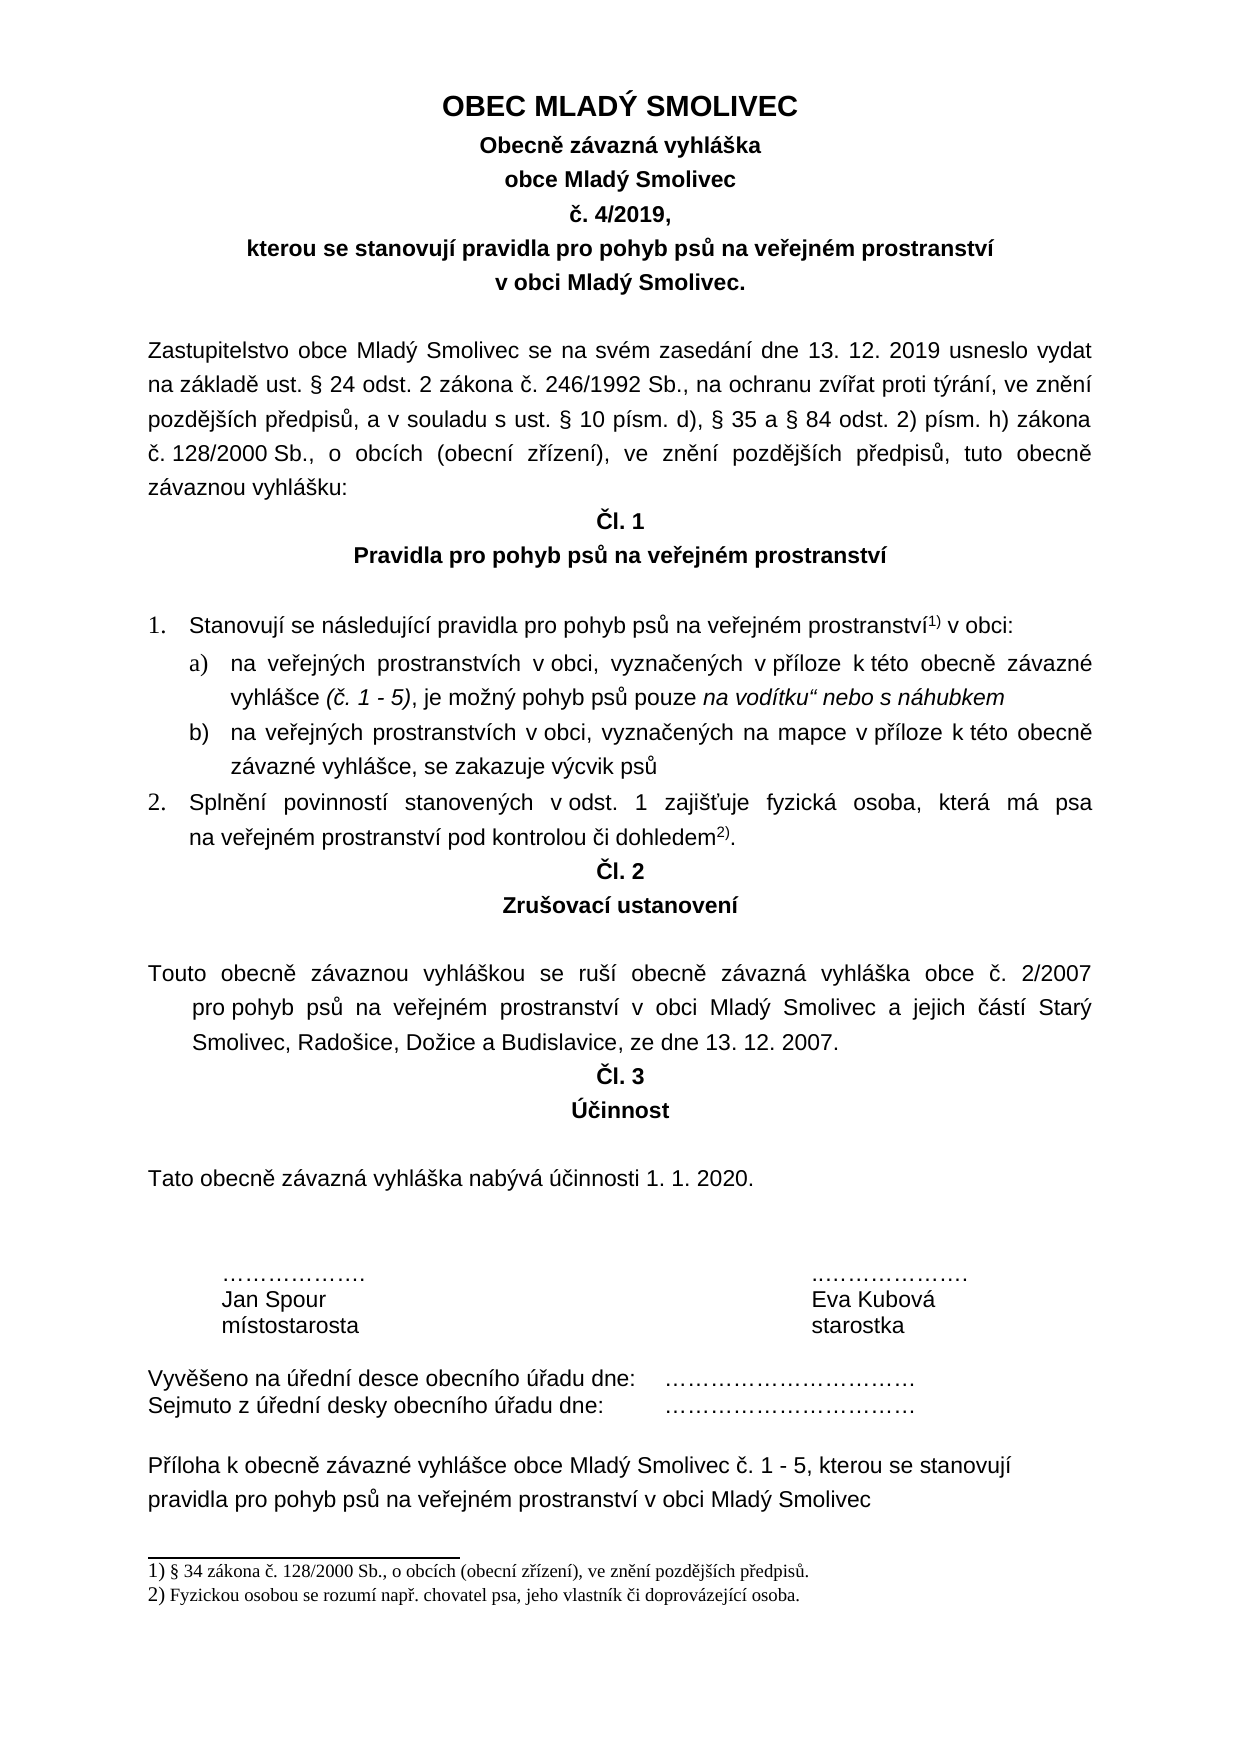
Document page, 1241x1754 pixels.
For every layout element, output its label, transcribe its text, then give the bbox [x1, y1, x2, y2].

text OBEC MLADÝ SMOLIVEC [148, 89, 1093, 122]
text obce Mladý Smolivec [148, 166, 1093, 193]
text Čl. 2 [148, 858, 1093, 884]
list na veřejných prostranstvích v obci, vyznačených na mapce v příloze k této obecně závazné vyhlášce, se zakazuje výcvik psů [189, 718, 1093, 779]
text místostarosta starostka [148, 1312, 1093, 1339]
text Čl. 3 [148, 1063, 1093, 1089]
text Pravidla pro pohyb psů na veřejném prostranství [148, 542, 1093, 568]
list Splnění povinností stanovených v odst. 1 zajišťuje fyzická osoba, která má psa na veřejném prostranství pod kontrolou či dohledem. [148, 787, 1093, 850]
text ………………. ..………………. [148, 1260, 1093, 1286]
text kterou se stanovují pravidla pro pohyb psů na veřejném prostranství [148, 235, 1093, 261]
list § 34 zákona č. 128/2000 Sb., o obcích (obecní zřízení), ve znění pozdějších předpisů. [148, 1558, 1093, 1582]
text Příloha k obecně závazné vyhlášce obce Mladý Smolivec č. 1 - 5, kterou se stanovují pravidla pro pohyb psů na veřejném prostranství v obci Mladý Smolivec [148, 1452, 1093, 1513]
text Touto obecně závaznou vyhláškou se ruší obecně závazná vyhláška obce č. 2/2007 pro pohyb psů na veřejném prostranství v obci Mladý Smolivec a jejich částí Starý Smolivec, Radošice, Dožice a Budislavice, ze dne 13. 12. 2007. [148, 960, 1093, 1055]
text Vyvěšeno na úřední desce obecního úřadu dne: …………………………… [148, 1365, 1093, 1392]
text č. 4/2019, [148, 201, 1093, 227]
text Tato obecně závazná vyhláška nabývá účinnosti 1. 1. 2020. [148, 1165, 1093, 1191]
text Účinnost [148, 1097, 1093, 1123]
list Fyzickou osobou se rozumí např. chovatel psa, jeho vlastník či doprovázející osoba. [148, 1582, 1093, 1606]
list na veřejných prostranstvích v obci, vyznačených v příloze k této obecně závazné vyhlášce (č. 1 - 5), je možný pohyb psů pouze na vodítku“ nebo s náhubkem [189, 648, 1093, 711]
text Čl. 1 [148, 508, 1093, 534]
text Zastupitelstvo obce Mladý Smolivec se na svém zasedání dne 13. 12. 2019 usneslo vydat na základě ust. § 24 odst. 2 zákona č. 246/1992 Sb., na ochranu zvířat proti týrání, ve znění pozdějších předpisů, a v souladu s ust. § 10 písm. d), § 35 a § 84 odst. 2) písm. h) zákona č. 128/2000 Sb., o obcích (obecní zřízení), ve znění pozdějších předpisů, tuto obecně závaznou vyhlášku: [148, 337, 1093, 500]
text Sejmuto z úřední desky obecního úřadu dne: …………………………… [148, 1392, 1093, 1418]
text Obecně závazná vyhláška [148, 132, 1093, 158]
text v obci Mladý Smolivec. [148, 269, 1093, 295]
text Zrušovací ustanovení [148, 892, 1093, 918]
list Stanovují se následující pravidla pro pohyb psů na veřejném prostranství v obci: [148, 611, 1093, 639]
text Jan Spour Eva Kubová [148, 1286, 1093, 1312]
